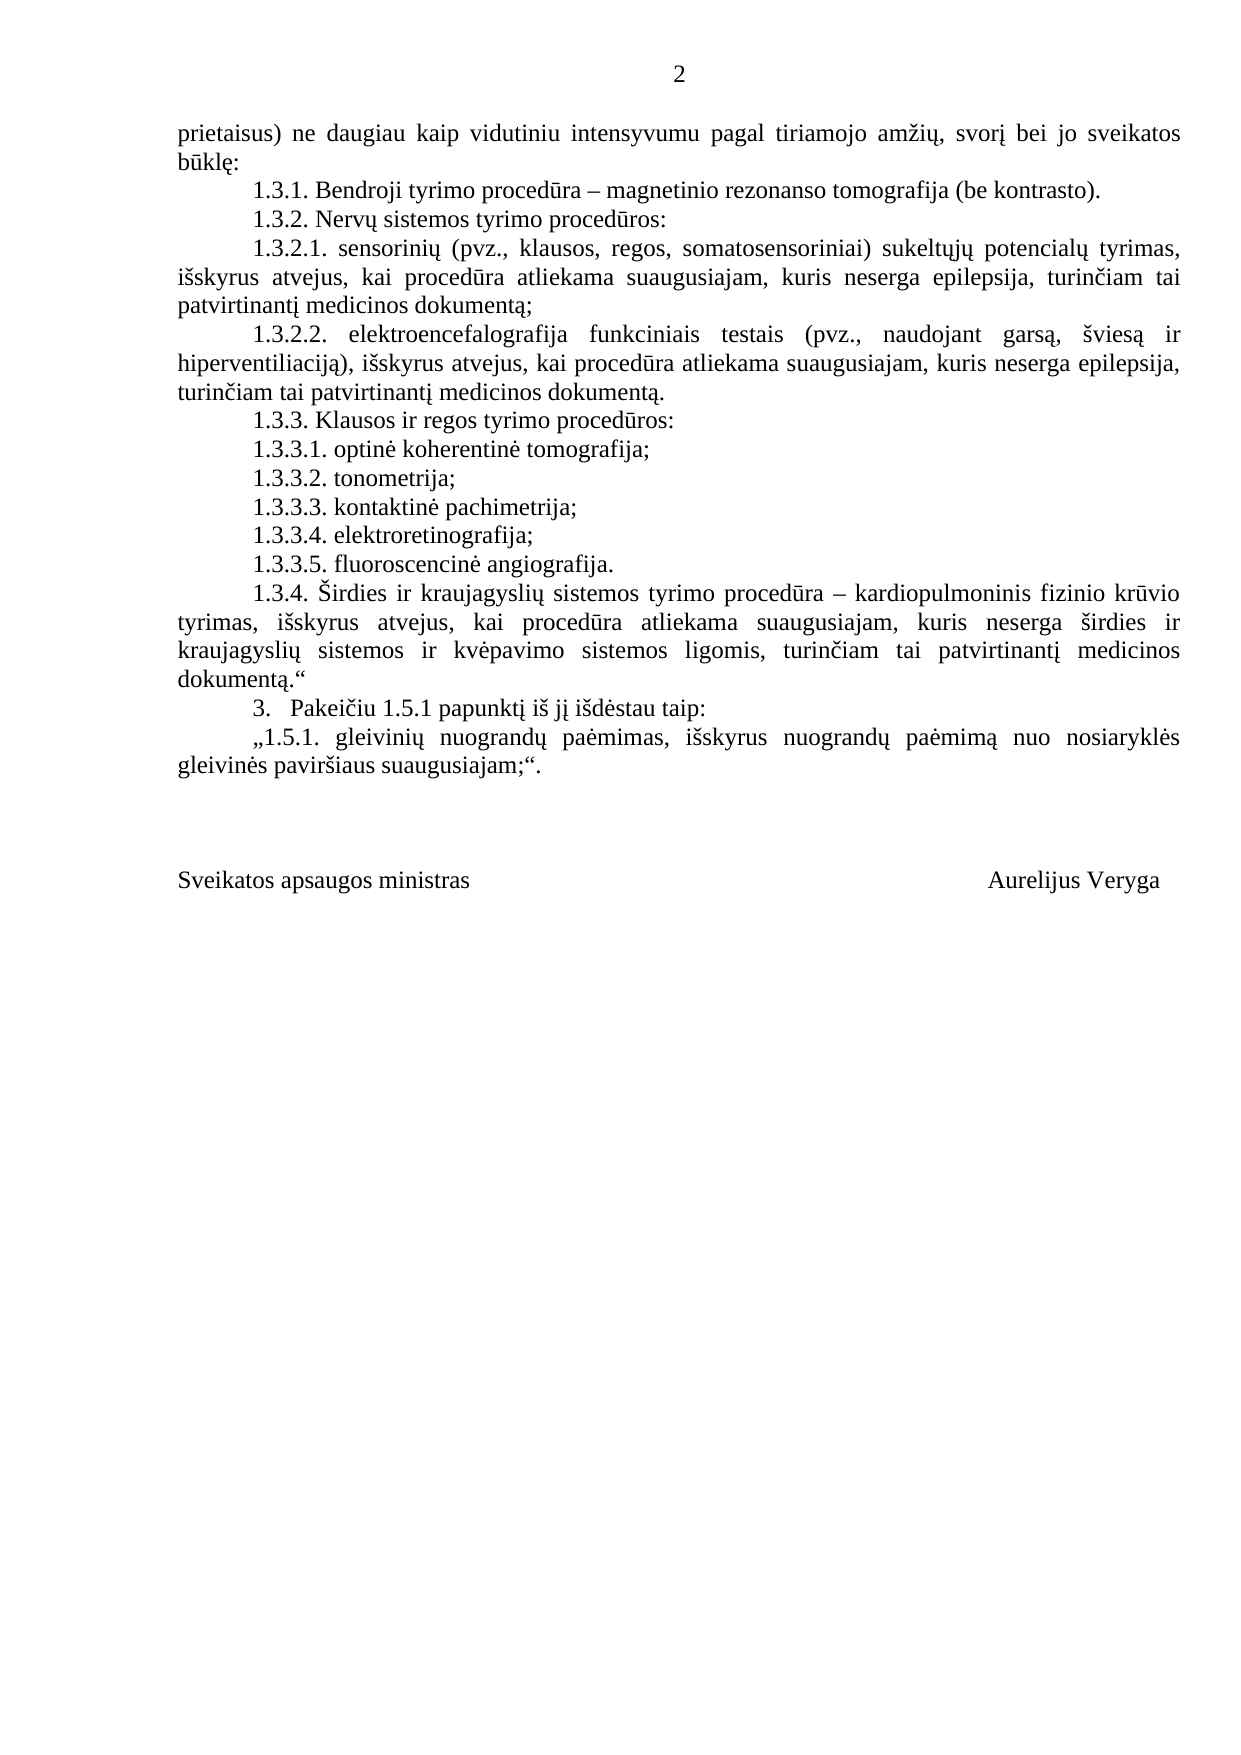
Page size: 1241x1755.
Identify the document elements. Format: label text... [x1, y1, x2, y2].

text 1.3.4. Širdies ir kraujagyslių sistemos tyrimo procedūra – kardiopulmoninis fizinio krūvio tyrimas, išskyrus atvejus, kai procedūra atliekama suaugusiajam, kuris neserga širdies ir kraujagyslių sistemos ir kvėpavimo sistemos ligomis, turinčiam tai patvirtinantį medicinos dokumentą.“ [177, 578, 1181, 693]
text 1.3.2.1. sensorinių (pvz., klausos, regos, somatosensoriniai) sukeltųjų potencialų tyrimas, išskyrus atvejus, kai procedūra atliekama suaugusiajam, kuris neserga epilepsija, turinčiam tai patvirtinantį medicinos dokumentą; [177, 233, 1181, 319]
text Sveikatos apsaugos ministras Aurelijus Veryga [177, 866, 1181, 894]
text 1.3.3.5. fluoroscencinė angiografija. [177, 549, 1181, 578]
text 1.3.3.4. elektroretinografija; [177, 521, 1181, 549]
text 1.3.1. Bendroji tyrimo procedūra – magnetinio rezonanso tomografija (be kontrasto). [177, 176, 1181, 204]
text 1.3.2. Nervų sistemos tyrimo procedūros: [177, 204, 1181, 233]
text 3. Pakeičiu 1.5.1 papunktį iš jį išdėstau taip: [252, 693, 1181, 722]
text „1.5.1. gleivinių nuograndų paėmimas, išskyrus nuograndų paėmimą nuo nosiaryklės gleivinės paviršiaus suaugusiajam;“. [177, 722, 1181, 779]
text 1.3.2.2. elektroencefalografija funkciniais testais (pvz., naudojant garsą, šviesą ir hiperventiliaciją), išskyrus atvejus, kai procedūra atliekama suaugusiajam, kuris neserga epilepsija, turinčiam tai patvirtinantį medicinos dokumentą. [177, 319, 1181, 406]
text 1.3.3.2. tonometrija; [177, 463, 1181, 492]
text 1.3.3.1. optinė koherentinė tomografija; [177, 434, 1181, 463]
text 1.3.3. Klausos ir regos tyrimo procedūros: [177, 406, 1181, 434]
text prietaisus) ne daugiau kaip vidutiniu intensyvumu pagal tiriamojo amžių, svorį bei jo sveikatos būklę: [177, 118, 1181, 176]
text 1.3.3.3. kontaktinė pachimetrija; [177, 492, 1181, 521]
